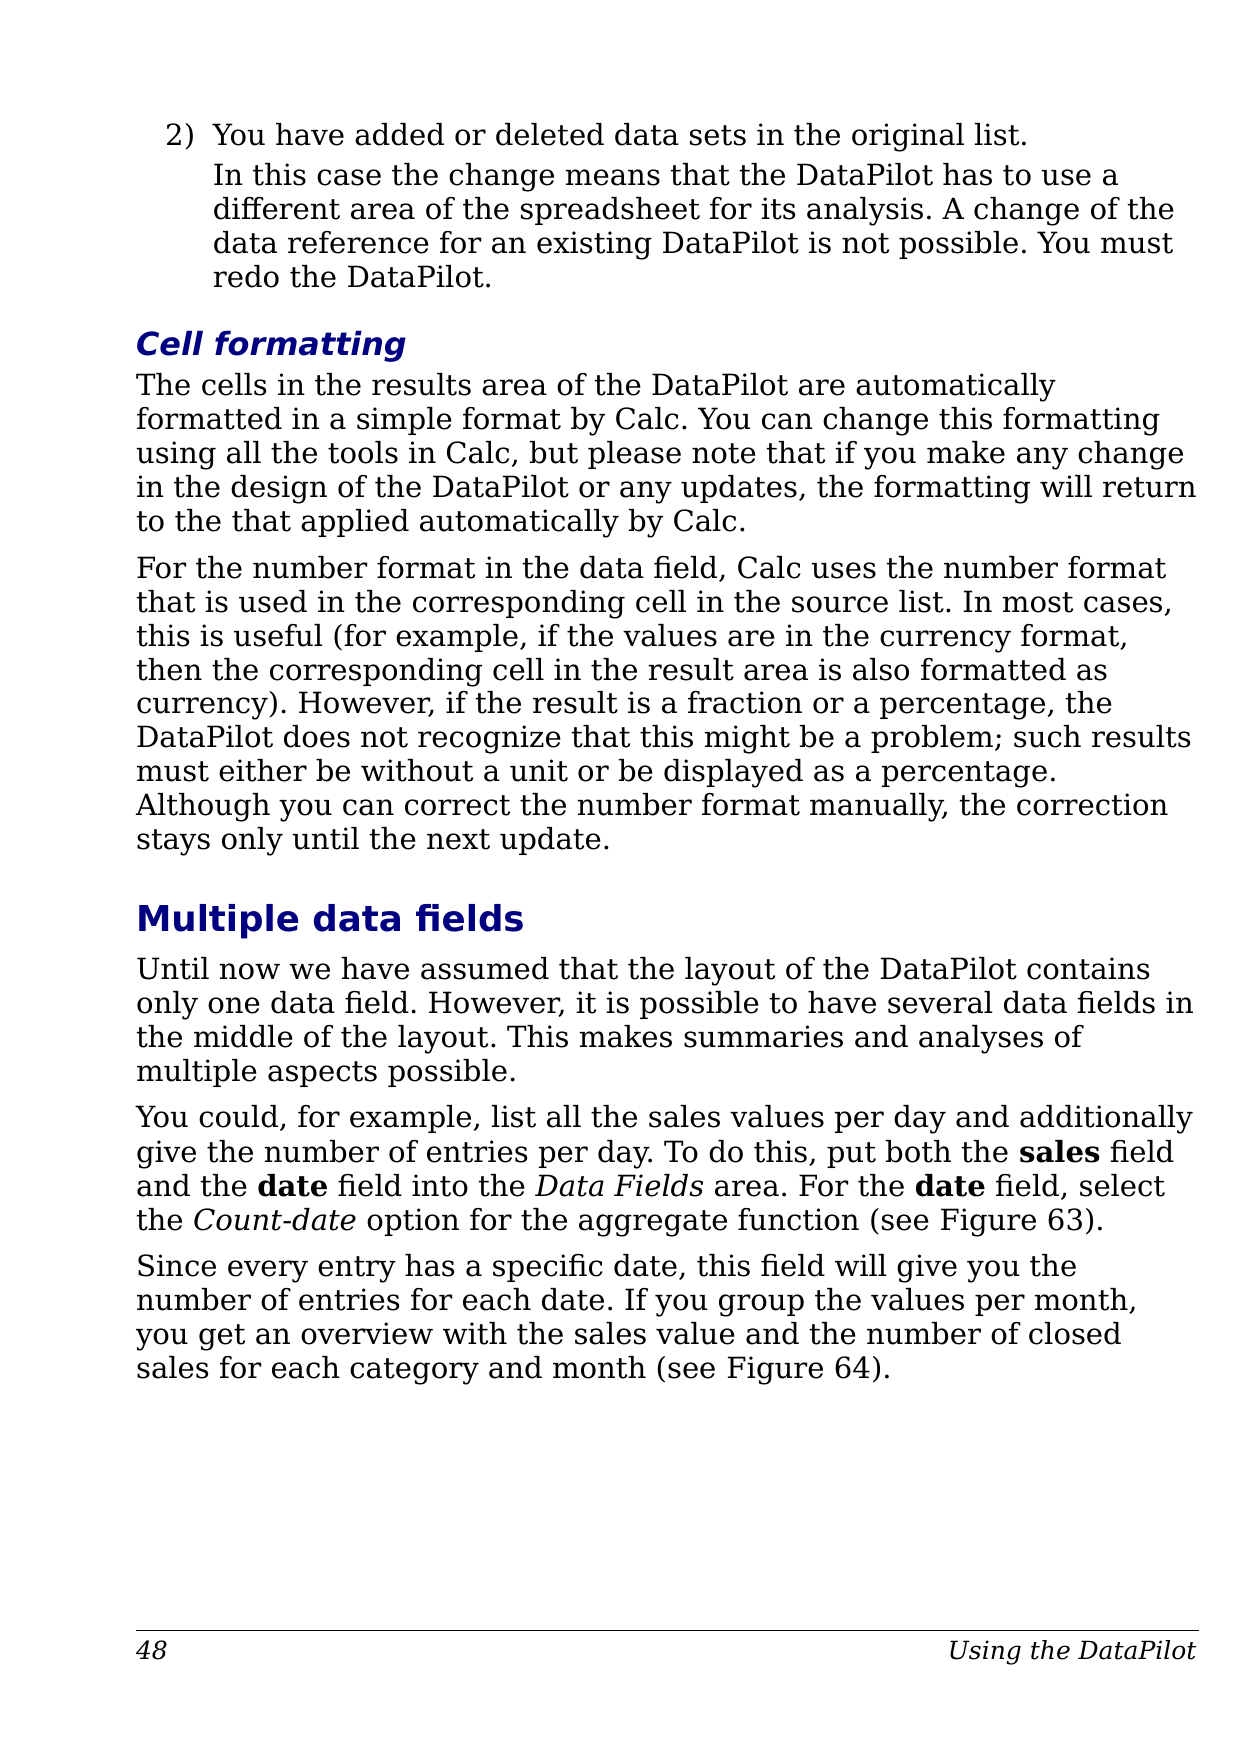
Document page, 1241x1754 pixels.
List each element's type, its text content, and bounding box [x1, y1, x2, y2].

list You have added or deleted data sets in the original list. [195, 118, 1199, 152]
text Since every entry has a specific date, this field will give you the number of entries for each date. If you group the values per month, you get an overview with the sales value and the number of closed sales for each category and month (see Figure 64). [136, 1249, 1199, 1385]
text The cells in the results area of the DataPilot are automatically formatted in a simple format by Calc. You can change this formatting using all the tools in Calc, but please note that if you make any change in the design of the DataPilot or any updates, the formatting will return to the that applied automatically by Calc. [136, 369, 1199, 538]
text For the number format in the data field, Calc uses the number format that is used in the corresponding cell in the source list. In most cases, this is useful (for example, if the values are in the currency format, then the corresponding cell in the result area is also formatted as currency). However, if the result is a fraction or a percentage, the DataPilot does not recognize that this might be a problem; such results must either be without a unit or be displayed as a percentage. Although you can correct the number format manually, the correction stays only until the next update. [136, 551, 1199, 857]
text You could, for example, list all the sales values per day and additionally give the number of entries per day. To do this, put both the sales field and the date field into the Data Fields area. For the date field, select the Count-date option for the aggregate function (see Figure 63). [136, 1101, 1199, 1237]
text Until now we have assumed that the layout of the DataPilot contains only one data field. However, it is possible to have several data fields in the middle of the layout. This makes summaries and analyses of multiple aspects possible. [136, 952, 1199, 1088]
subtitle Cell formatting [136, 325, 1199, 362]
list In this case the change means that the DataPilot has to use a different area of the spreadsheet for its analysis. A change of the data reference for an existing DataPilot is not possible. You must redo the DataPilot. [213, 158, 1199, 294]
subtitle Multiple data fields [136, 898, 1199, 940]
